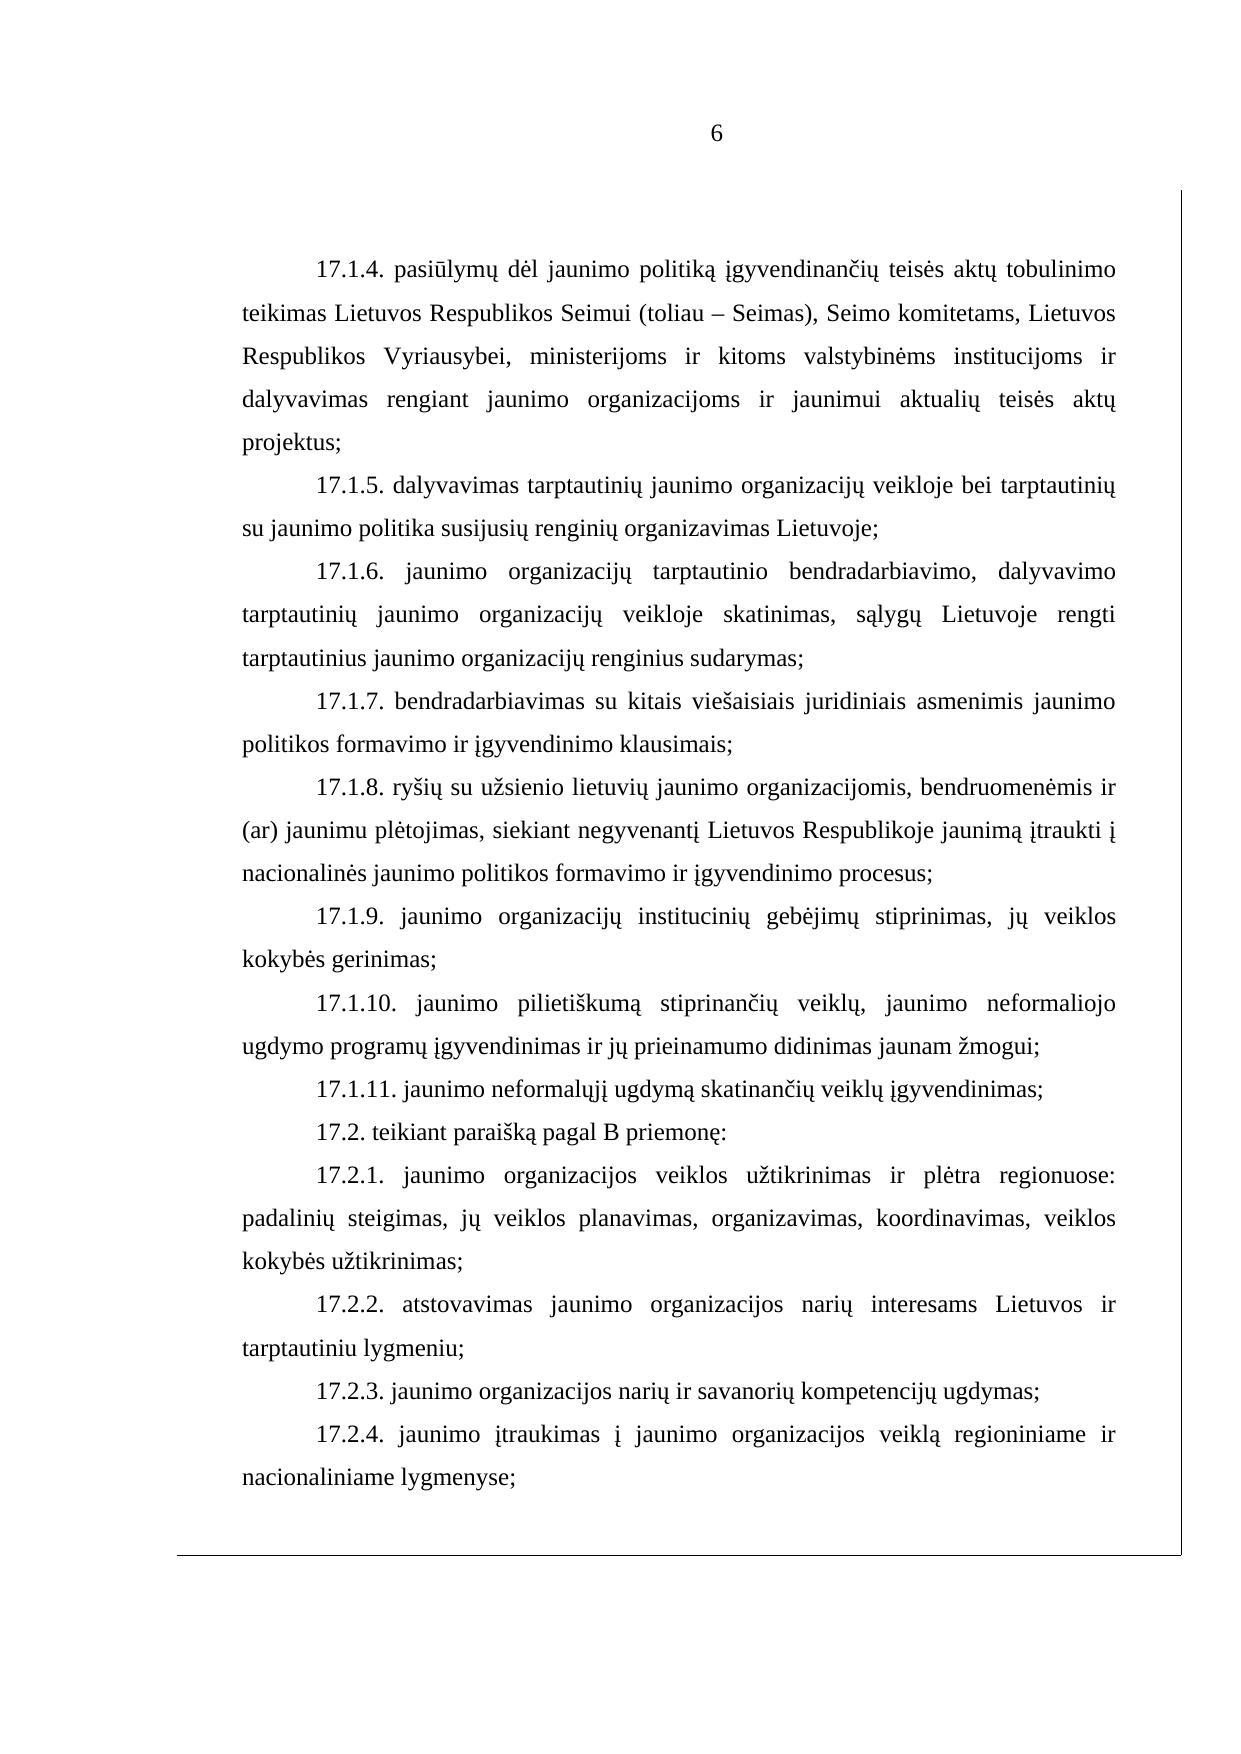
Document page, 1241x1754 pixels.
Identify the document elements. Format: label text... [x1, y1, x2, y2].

text 17.1.7. bendradarbiavimas su kitais viešaisiais juridiniais asmenimis jaunimo politikos formavimo ir įgyvendinimo klausimais; [177, 621, 1181, 707]
text 17.2.3. jaunimo organizacijos narių ir savanorių kompetencijų ugdymas; [177, 1311, 1181, 1354]
text 17.1.9. jaunimo organizacijų institucinių gebėjimų stiprinimas, jų veiklos kokybės gerinimas; [177, 837, 1181, 923]
text 17.1.4. pasiūlymų dėl jaunimo politiką įgyvendinančių teisės aktų tobulinimo teikimas Lietuvos Respublikos Seimui (toliau – Seimas), Seimo komitetams, Lietuvos Respublikos Vyriausybei, ministerijoms ir kitoms valstybinėms institucijoms ir dalyvavimas rengiant jaunimo organizacijoms ir jaunimui aktualių teisės aktų projektus; [177, 190, 1181, 406]
text 17.1.8. ryšių su užsienio lietuvių jaunimo organizacijomis, bendruomenėmis ir (ar) jaunimu plėtojimas, siekiant negyvenantį Lietuvos Respublikoje jaunimą įtraukti į nacionalinės jaunimo politikos formavimo ir įgyvendinimo procesus; [177, 707, 1181, 837]
text 17.2. teikiant paraišką pagal B priemonę: [177, 1052, 1181, 1096]
text 17.2.4. jaunimo įtraukimas į jaunimo organizacijos veiklą regioniniame ir nacionaliniame lygmenyse; [177, 1354, 1181, 1555]
text 17.1.11. jaunimo neformalųjį ugdymą skatinančių veiklų įgyvendinimas; [177, 1009, 1181, 1052]
text 17.2.1. jaunimo organizacijos veiklos užtikrinimas ir plėtra regionuose: padalinių steigimas, jų veiklos planavimas, organizavimas, koordinavimas, veiklos kokybės užtikrinimas; [177, 1096, 1181, 1225]
text 17.2.2. atstovavimas jaunimo organizacijos narių interesams Lietuvos ir tarptautiniu lygmeniu; [177, 1225, 1181, 1311]
text 17.1.5. dalyvavimas tarptautinių jaunimo organizacijų veikloje bei tarptautinių su jaunimo politika susijusių renginių organizavimas Lietuvoje; [177, 406, 1181, 492]
text 17.1.10. jaunimo pilietiškumą stiprinančių veiklų, jaunimo neformaliojo ugdymo programų įgyvendinimas ir jų prieinamumo didinimas jaunam žmogui; [177, 923, 1181, 1009]
text 17.1.6. jaunimo organizacijų tarptautinio bendradarbiavimo, dalyvavimo tarptautinių jaunimo organizacijų veikloje skatinimas, sąlygų Lietuvoje rengti tarptautinius jaunimo organizacijų renginius sudarymas; [177, 492, 1181, 621]
